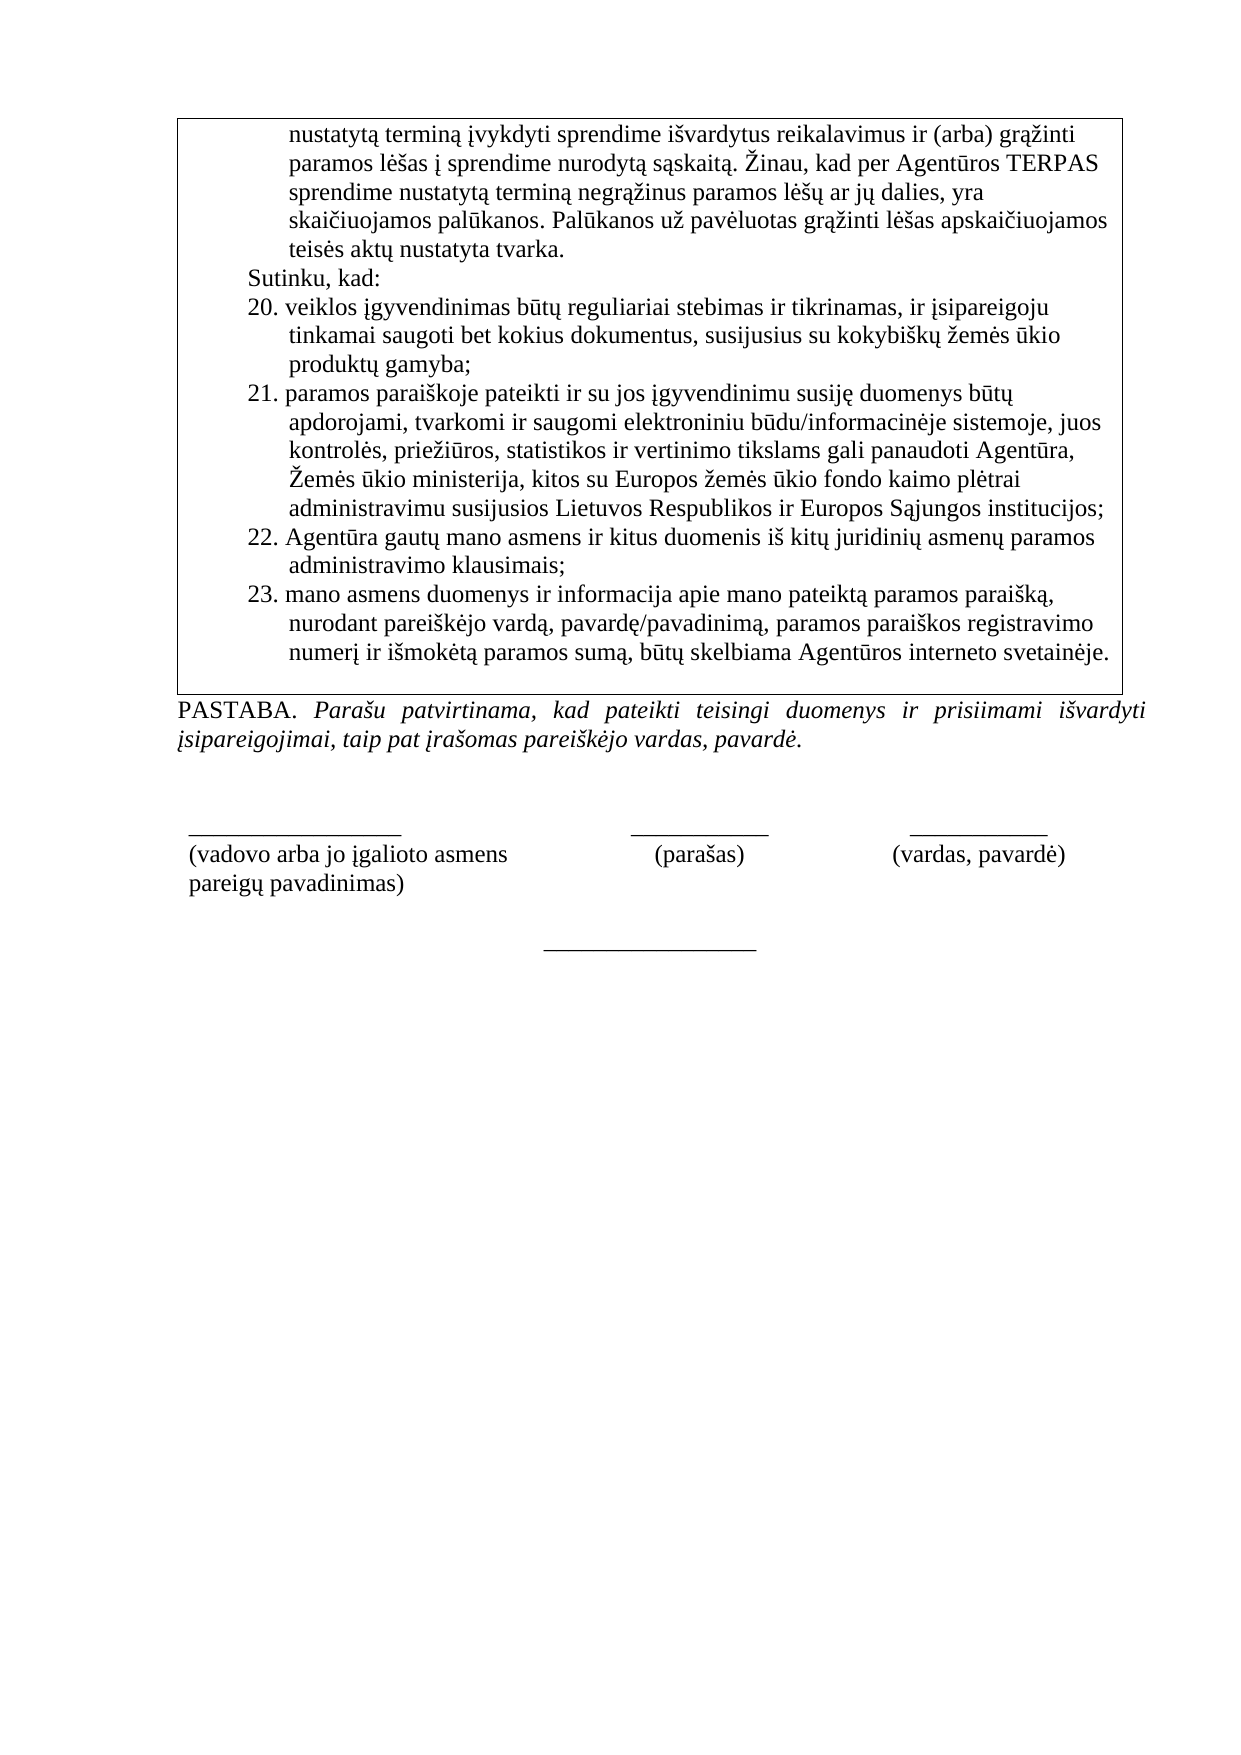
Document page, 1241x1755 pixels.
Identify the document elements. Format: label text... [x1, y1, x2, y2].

text PASTABA. Parašu patvirtinama, kad pateikti teisingi duomenys ir prisiimami išvardyti įsipareigojimai, taip pat įrašomas pareiškėjo vardas, pavardė. [177, 695, 1149, 753]
text _________________ [177, 925, 1122, 954]
table_header nustatytą terminą įvykdyti sprendime išvardytus reikalavimus ir (arba) grąžinti paramos lėšas į sprendime nurodytą sąskaitą. Žinau, kad per Agentūros TERPAS sprendime nustatytą terminą negrąžinus paramos lėšų ar jų dalies, yra skaičiuojamos palūkanos. Palūkanos už pavėluotas grąžinti lėšas apskaičiuojamos teisės aktų nustatyta tvarka. Sutinku, kad: 20. veiklos įgyvendinimas būtų reguliariai stebimas ir tikrinamas, ir įsipareigoju tinkamai saugoti bet kokius dokumentus, susijusius su kokybiškų žemės ūkio produktų gamyba; 21. paramos paraiškoje pateikti ir su jos įgyvendinimu susiję duomenys būtų apdorojami, tvarkomi ir saugomi elektroniniu būdu/informacinėje sistemoje, juos kontrolės, priežiūros, statistikos ir vertinimo tikslams gali panaudoti Agentūra, Žemės ūkio ministerija, kitos su Europos žemės ūkio fondo kaimo plėtrai administravimu susijusios Lietuvos Respublikos ir Europos Sąjungos institucijos; 22. Agentūra gautų mano asmens ir kitus duomenis iš kitų juridinių asmenų paramos administravimo klausimais; 23. mano asmens duomenys ir informacija apie mano pateiktą paramos paraišką, nurodant pareiškėjo vardą, pavardę/pavadinimą, paramos paraiškos registravimo numerį ir išmokėtą paramos sumą, būtų skelbiama Agentūros interneto svetainėje. [178, 119, 1122, 694]
table_header ___________ (parašas) [564, 810, 808, 896]
table_header ___________ (vardas, pavardė) [808, 810, 1122, 896]
table_header _________________ (vadovo arba jo įgalioto asmens pareigų pavadinimas) [177, 810, 563, 896]
